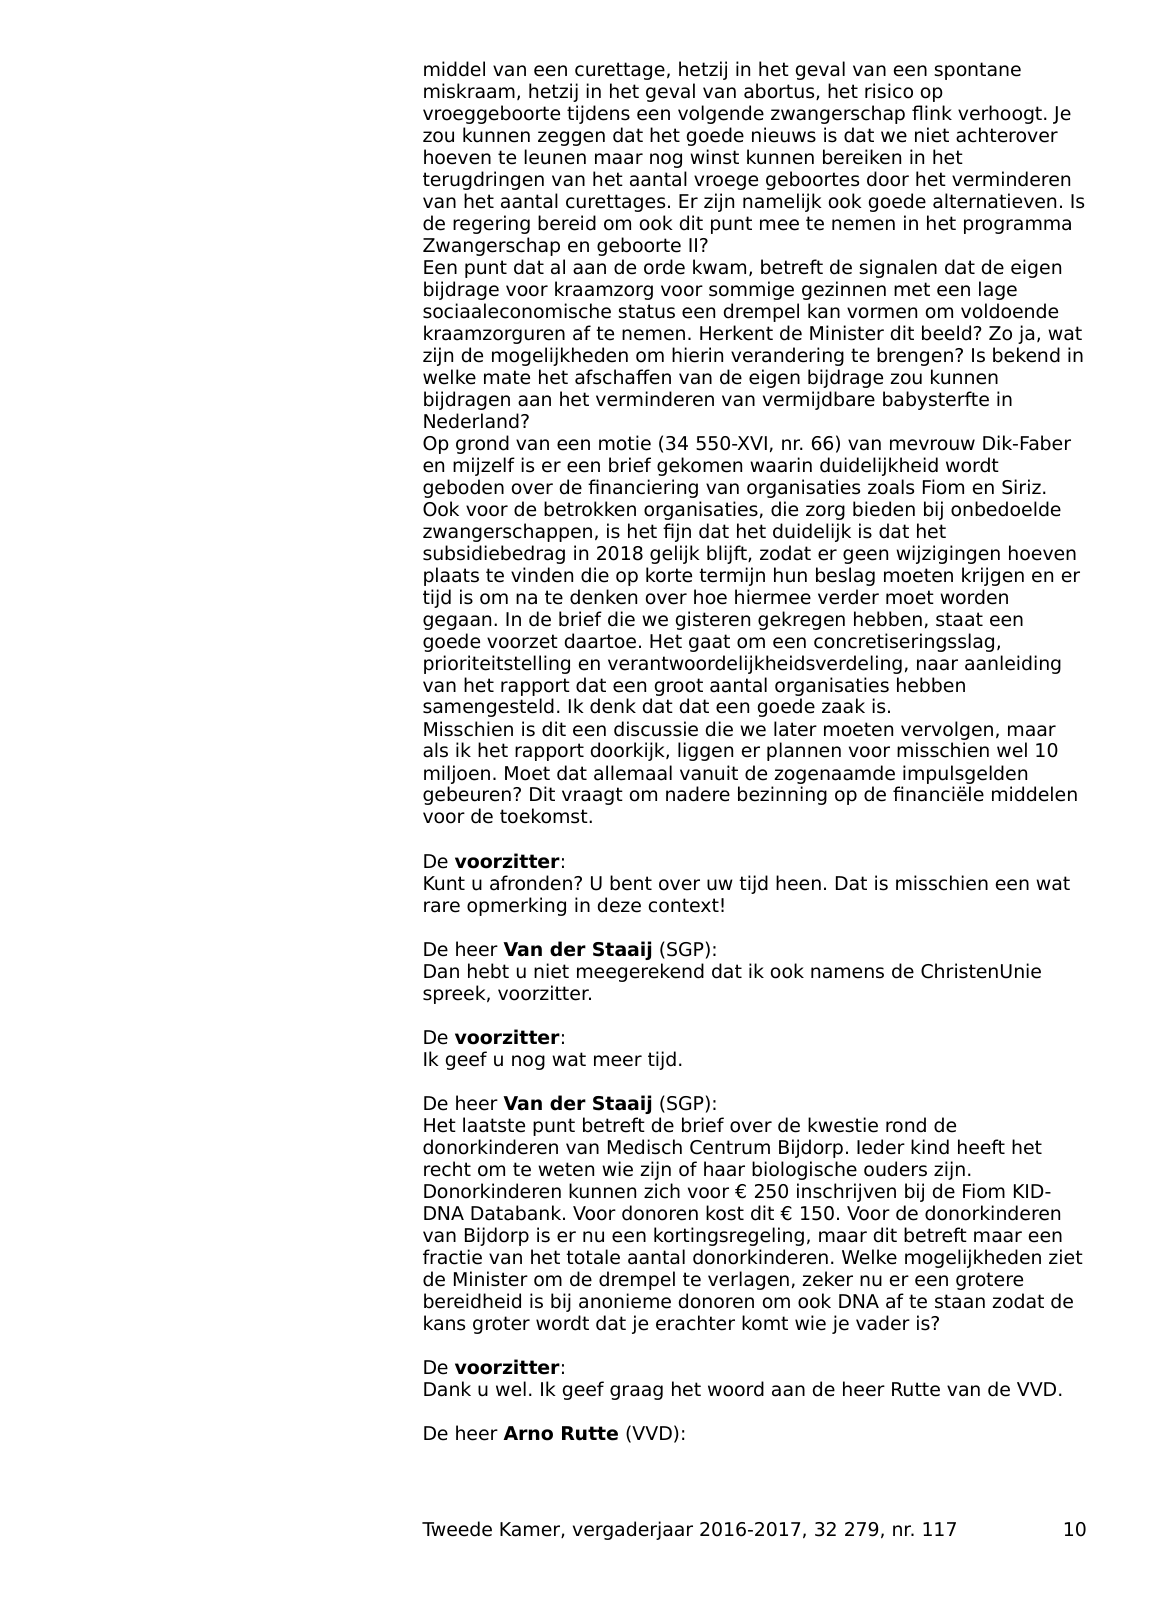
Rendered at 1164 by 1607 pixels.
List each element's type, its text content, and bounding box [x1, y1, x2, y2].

text De heer Van der Staaij (SGP): [422, 1093, 1087, 1115]
text Kunt u afronden? U bent over uw tijd heen. Dat is misschien een wat rare opmerking in deze context! [422, 872, 1087, 916]
text De heer Arno Rutte (VVD): [422, 1423, 1087, 1445]
text De heer Van der Staaij (SGP): [422, 939, 1087, 961]
text De voorzitter: [422, 851, 1087, 872]
text Dan hebt u niet meegerekend dat ik ook namens de ChristenUnie spreek, voorzitter. [422, 961, 1087, 1004]
text middel van een curettage, hetzij in het geval van een spontane miskraam, hetzij in het geval van abortus, het risico op vroeggeboorte tijdens een volgende zwangerschap flink verhoogt. Je zou kunnen zeggen dat het goede nieuws is dat we niet achterover hoeven te leunen maar nog winst kunnen bereiken in het terugdringen van het aantal vroege geboortes door het verminderen van het aantal curettages. Er zijn namelijk ook goede alternatieven. Is de regering bereid om ook dit punt mee te nemen in het programma Zwangerschap en geboorte II? [422, 59, 1087, 257]
text Op grond van een motie (34 550-XVI, nr. 66) van mevrouw Dik-Faber en mijzelf is er een brief gekomen waarin duidelijkheid wordt geboden over de financiering van organisaties zoals Fiom en Siriz. Ook voor de betrokken organisaties, die zorg bieden bij onbedoelde zwangerschappen, is het fijn dat het duidelijk is dat het subsidiebedrag in 2018 gelijk blijft, zodat er geen wijzigingen hoeven plaats te vinden die op korte termijn hun beslag moeten krijgen en er tijd is om na te denken over hoe hiermee verder moet worden gegaan. In de brief die we gisteren gekregen hebben, staat een goede voorzet daartoe. Het gaat om een concretiseringsslag, prioriteitstelling en verantwoordelijkheidsverdeling, naar aanleiding van het rapport dat een groot aantal organisaties hebben samengesteld. Ik denk dat dat een goede zaak is. [422, 433, 1087, 718]
text Het laatste punt betreft de brief over de kwestie rond de donorkinderen van Medisch Centrum Bijdorp. Ieder kind heeft het recht om te weten wie zijn of haar biologische ouders zijn. Donorkinderen kunnen zich voor € 250 inschrijven bij de Fiom KID-DNA Databank. Voor donoren kost dit € 150. Voor de donorkinderen van Bijdorp is er nu een kortingsregeling, maar dit betreft maar een fractie van het totale aantal donorkinderen. Welke mogelijkheden ziet de Minister om de drempel te verlagen, zeker nu er een grotere bereidheid is bij anonieme donoren om ook DNA af te staan zodat de kans groter wordt dat je erachter komt wie je vader is? [422, 1115, 1087, 1335]
text De voorzitter: [422, 1027, 1087, 1049]
text Ik geef u nog wat meer tijd. [422, 1049, 1087, 1071]
text De voorzitter: [422, 1357, 1087, 1379]
text Dank u wel. Ik geef graag het woord aan de heer Rutte van de VVD. [422, 1379, 1087, 1401]
text Een punt dat al aan de orde kwam, betreft de signalen dat de eigen bijdrage voor kraamzorg voor sommige gezinnen met een lage sociaaleconomische status een drempel kan vormen om voldoende kraamzorguren af te nemen. Herkent de Minister dit beeld? Zo ja, wat zijn de mogelijkheden om hierin verandering te brengen? Is bekend in welke mate het afschaffen van de eigen bijdrage zou kunnen bijdragen aan het verminderen van vermijdbare babysterfte in Nederland? [422, 257, 1087, 433]
text Misschien is dit een discussie die we later moeten vervolgen, maar als ik het rapport doorkijk, liggen er plannen voor misschien wel 10 miljoen. Moet dat allemaal vanuit de zogenaamde impulsgelden gebeuren? Dit vraagt om nadere bezinning op de financiële middelen voor de toekomst. [422, 718, 1087, 828]
